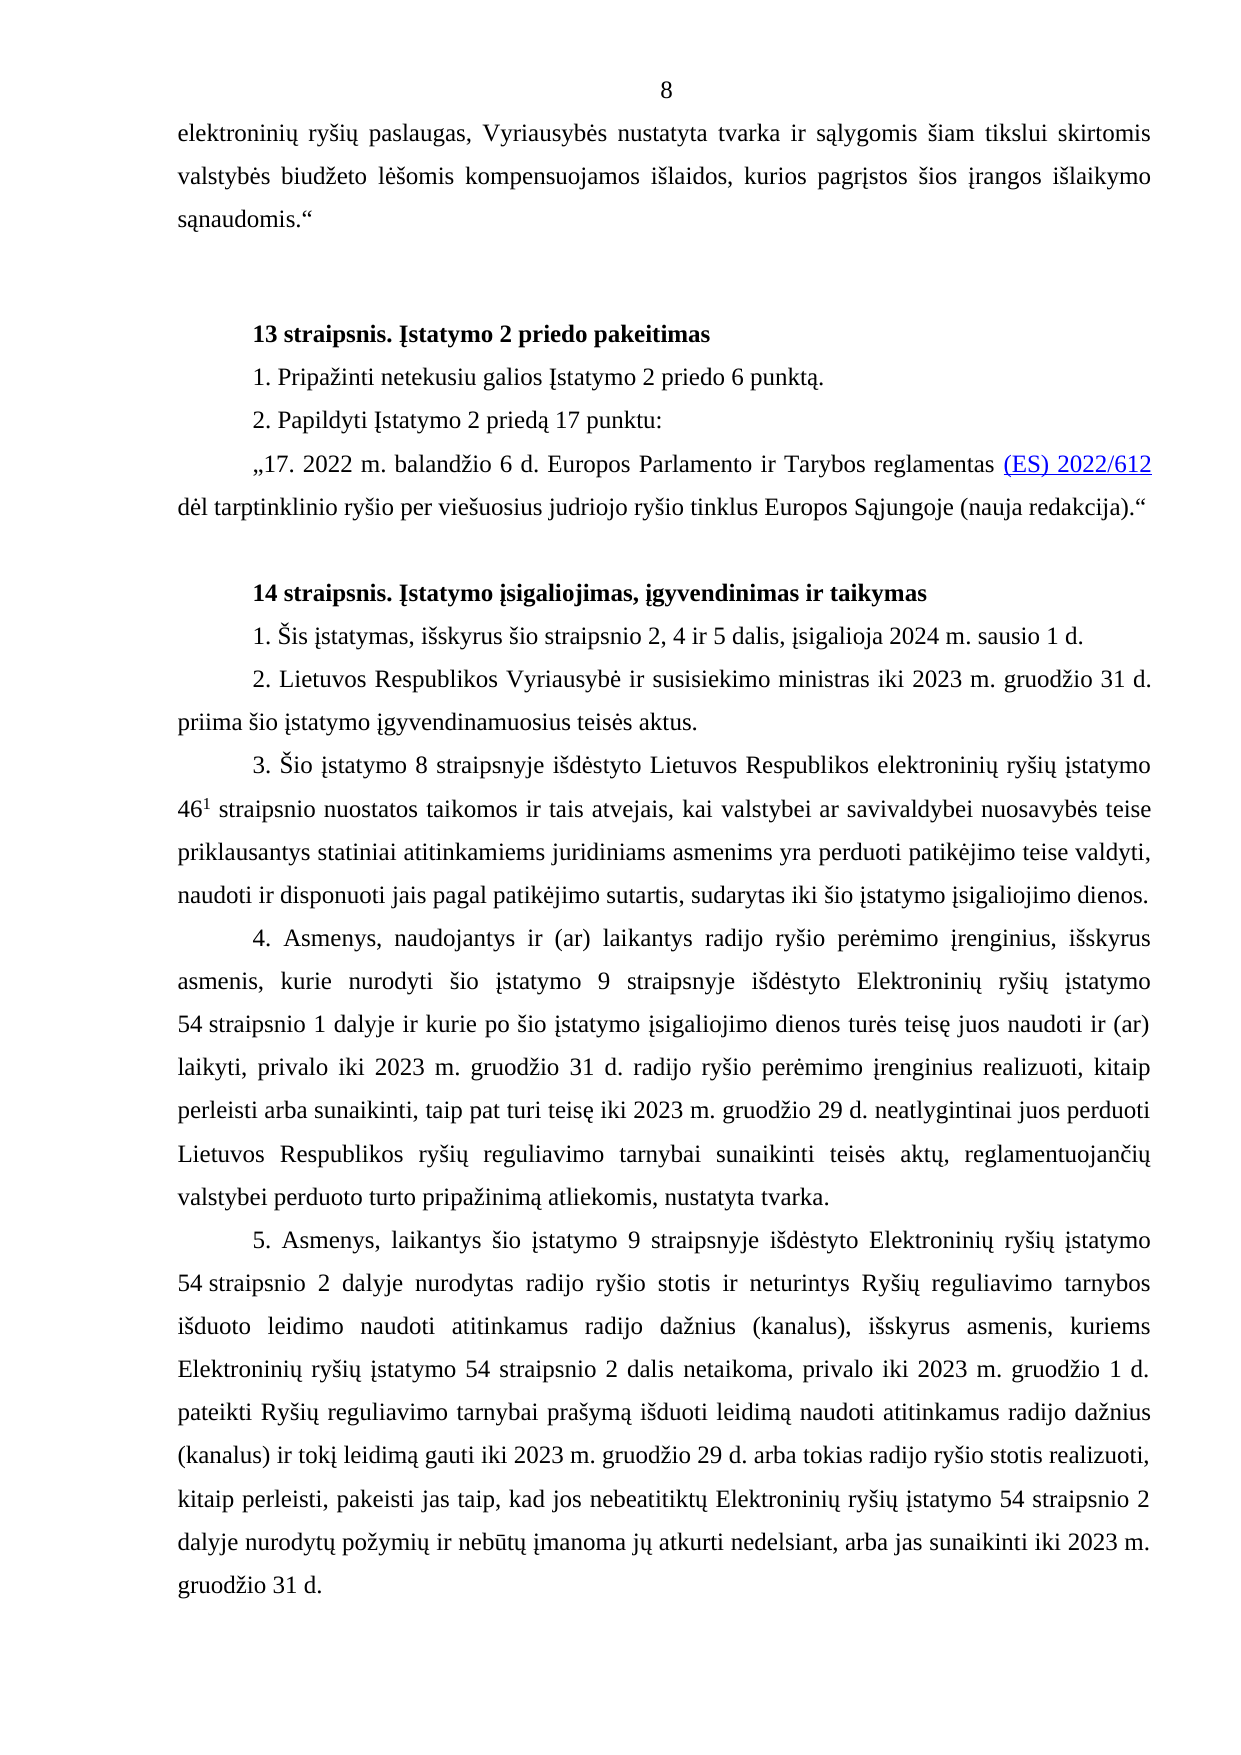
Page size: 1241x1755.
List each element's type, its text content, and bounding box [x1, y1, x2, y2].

text 5. Asmenys, laikantys šio įstatymo 9 straipsnyje išdėstyto Elektroninių ryšių įstatymo 54 straipsnio 2 dalyje nurodytas radijo ryšio stotis ir neturintys Ryšių reguliavimo tarnybos išduoto leidimo naudoti atitinkamus radijo dažnius (kanalus), išskyrus asmenis, kuriems Elektroninių ryšių įstatymo 54 straipsnio 2 dalis netaikoma, privalo iki 2023 m. gruodžio 1 d. pateikti Ryšių reguliavimo tarnybai prašymą išduoti leidimą naudoti atitinkamus radijo dažnius (kanalus) ir tokį leidimą gauti iki 2023 m. gruodžio 29 d. arba tokias radijo ryšio stotis realizuoti, kitaip perleisti, pakeisti jas taip, kad jos nebeatitiktų Elektroninių ryšių įstatymo 54 straipsnio 2 dalyje nurodytų požymių ir nebūtų įmanoma jų atkurti nedelsiant, arba jas sunaikinti iki 2023 m. gruodžio 31 d. [177, 1225, 1152, 1599]
text elektroninių ryšių paslaugas, Vyriausybės nustatyta tvarka ir sąlygomis šiam tikslui skirtomis valstybės biudžeto lėšomis kompensuojamos išlaidos, kurios pagrįstos šios įrangos išlaikymo sąnaudomis.“ [177, 118, 1152, 233]
text 4. Asmenys, naudojantys ir (ar) laikantys radijo ryšio perėmimo įrenginius, išskyrus asmenis, kurie nurodyti šio įstatymo 9 straipsnyje išdėstyto Elektroninių ryšių įstatymo 54 straipsnio 1 dalyje ir kurie po šio įstatymo įsigaliojimo dienos turės teisę juos naudoti ir (ar) laikyti, privalo iki 2023 m. gruodžio 31 d. radijo ryšio perėmimo įrenginius realizuoti, kitaip perleisti arba sunaikinti, taip pat turi teisę iki 2023 m. gruodžio 29 d. neatlygintinai juos perduoti Lietuvos Respublikos ryšių reguliavimo tarnybai sunaikinti teisės aktų, reglamentuojančių valstybei perduoto turto pripažinimą atliekomis, nustatyta tvarka. [177, 923, 1152, 1211]
text 2. Lietuvos Respublikos Vyriausybė ir susisiekimo ministras iki 2023 m. gruodžio 31 d. priima šio įstatymo įgyvendinamuosius teisės aktus. [177, 664, 1152, 736]
text 1. Šis įstatymas, išskyrus šio straipsnio 2, 4 ir 5 dalis, įsigalioja 2024 m. sausio 1 d. [177, 621, 1152, 650]
text 13 straipsnis. Įstatymo 2 priedo pakeitimas [177, 319, 1152, 348]
text 2. Papildyti Įstatymo 2 priedą 17 punktu: [177, 406, 1152, 434]
text 1. Pripažinti netekusiu galios Įstatymo 2 priedo 6 punktą. [177, 362, 1152, 391]
text „17. 2022 m. balandžio 6 d. Europos Parlamento ir Tarybos reglamentas (ES) 2022/612 dėl tarptinklinio ryšio per viešuosius judriojo ryšio tinklus Europos Sąjungoje (nauja redakcija).“ [177, 449, 1152, 521]
text 3. Šio įstatymo 8 straipsnyje išdėstyto Lietuvos Respublikos elektroninių ryšių įstatymo 461 straipsnio nuostatos taikomos ir tais atvejais, kai valstybei ar savivaldybei nuosavybės teise priklausantys statiniai atitinkamiems juridiniams asmenims yra perduoti patikėjimo teise valdyti, naudoti ir disponuoti jais pagal patikėjimo sutartis, sudarytas iki šio įstatymo įsigaliojimo dienos. [177, 751, 1152, 909]
text 14 straipsnis. Įstatymo įsigaliojimas, įgyvendinimas ir taikymas [177, 578, 1152, 607]
